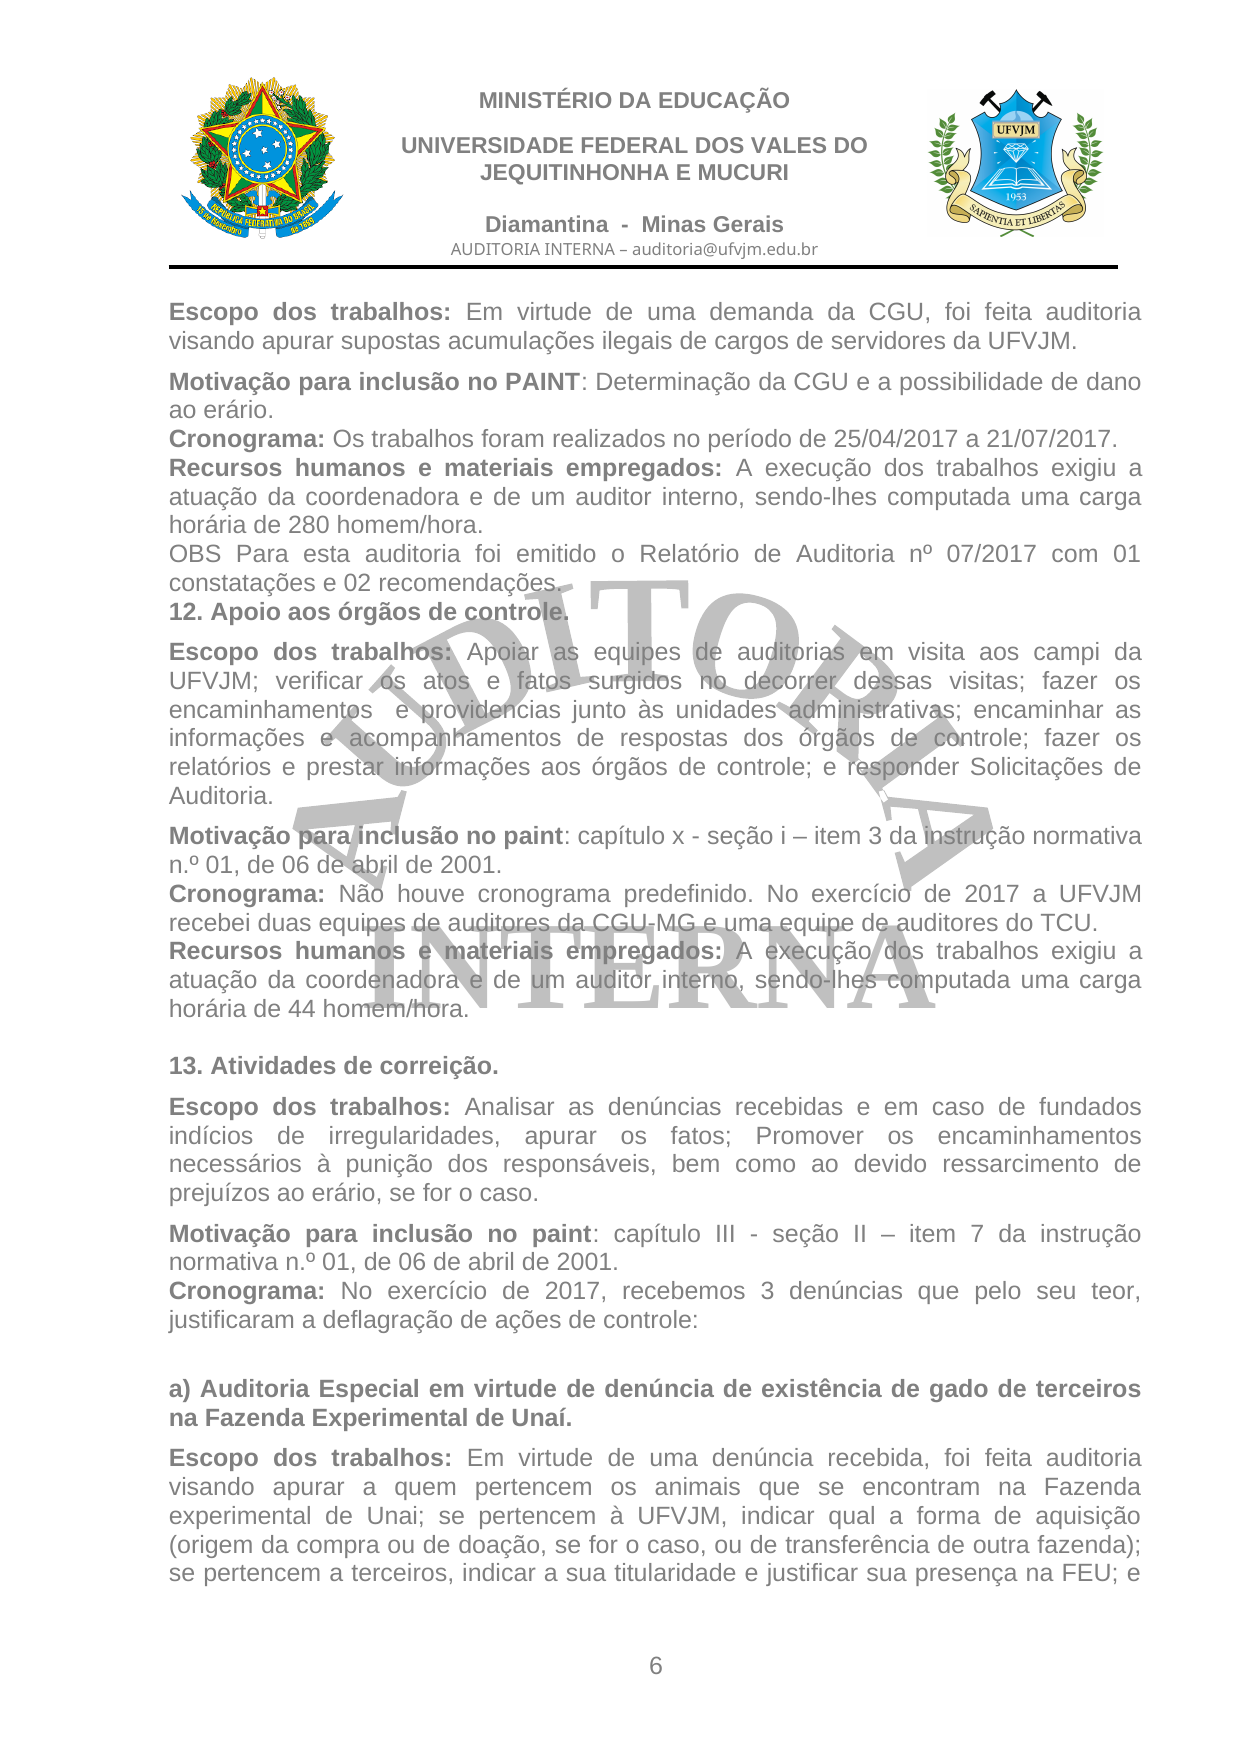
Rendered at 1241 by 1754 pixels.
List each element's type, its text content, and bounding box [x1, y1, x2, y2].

text 12. Apoio aos órgãos de controle. [563, 597, 627, 625]
text Recursos humanos e materiais empregados: A execução dos trabalhos exigiu a atuação da coordenadora e de um auditor interno, sendo-lhes computada uma carga horária de 44 homem/hora. [992, 936, 1143, 1023]
text Cronograma: Não houve cronograma predefinido. No exercício de 2017 a UFVJM recebei duas equipes de auditores da CGU-MG e uma equipe de auditores do TCU. [168, 879, 374, 936]
text Escopo dos trabalhos: Apoiar as equipes de auditorias em visita aos campi da UFVJM; verificar os atos e fatos surgidos no decorrer dessas visitas; fazer os encaminhamentos e providencias junto às unidades administrativas; encaminhar as informações e acompanhamentos de respostas dos órgãos de controle; fazer os relatórios e prestar informações aos órgãos de controle; e responder Solicitações de Auditoria. [168, 637, 883, 809]
text Escopo dos trabalhos: Em virtude de uma demanda da CGU, foi feita auditoria visando apurar supostas acumulações ilegais de cargos de servidores da UFVJM. [168, 297, 1143, 355]
picture [927, 89, 1104, 237]
text Cronograma: Não houve cronograma predefinido. No exercício de 2017 a UFVJM recebei duas equipes de auditores da CGU-MG e uma equipe de auditores do TCU. [382, 879, 903, 891]
text 12. Apoio aos órgãos de controle. [765, 597, 1143, 625]
text 12. Apoio aos órgãos de controle. [725, 603, 776, 625]
text Motivação para inclusão no paint: capítulo x - seção i – item 3 da instrução normativa n.º 01, de 06 de abril de 2001. [924, 821, 1143, 879]
text Motivação para inclusão no paint: capítulo x - seção i – item 3 da instrução normativa n.º 01, de 06 de abril de 2001. [168, 821, 361, 879]
text a) Auditoria Especial em virtude de denúncia de existência de gado de terceiros na Fazenda Experimental de Unaí. [168, 1374, 1143, 1432]
text Recursos humanos e materiais empregados: A execução dos trabalhos exigiu a atuação da coordenadora e de um auditor interno, sendo-lhes computada uma carga horária de 280 homem/hora. [168, 453, 1143, 539]
text Escopo dos trabalhos: Apoiar as equipes de auditorias em visita aos campi da UFVJM; verificar os atos e fatos surgidos no decorrer dessas visitas; fazer os encaminhamentos e providencias junto às unidades administrativas; encaminhar as informações e acompanhamentos de respostas dos órgãos de controle; fazer os relatórios e prestar informações aos órgãos de controle; e responder Solicitações de Auditoria. [853, 637, 1143, 809]
text Motivação para inclusão no paint: capítulo III - seção II – item 7 da instrução normativa n.º 01, de 06 de abril de 2001. [168, 1219, 1143, 1276]
picture [176, 72, 349, 243]
text Escopo dos trabalhos: Analisar as denúncias recebidas e em caso de fundados indícios de irregularidades, apurar os fatos; Promover os encaminhamentos necessários à punição dos responsáveis, bem como ao devido ressarcimento de prejuízos ao erário, se for o caso. [168, 1092, 1143, 1207]
text 12. Apoio aos órgãos de controle. [652, 597, 719, 625]
text Motivação para inclusão no paint: capítulo x - seção i – item 3 da instrução normativa n.º 01, de 06 de abril de 2001. [355, 821, 927, 879]
text 12. Apoio aos órgãos de controle. [168, 597, 543, 625]
text Cronograma: Os trabalhos foram realizados no período de 25/04/2017 a 21/07/2017. [168, 424, 1143, 453]
text Cronograma: No exercício de 2017, recebemos 3 denúncias que pelo seu teor, justificaram a deflagração de ações de controle: [168, 1276, 1143, 1334]
text 13. Atividades de correição. [168, 1051, 1143, 1080]
text Recursos humanos e materiais empregados: A execução dos trabalhos exigiu a atuação da coordenadora e de um auditor interno, sendo-lhes computada uma carga horária de 44 homem/hora. [168, 936, 306, 1023]
text OBS Para esta auditoria foi emitido o Relatório de Auditoria nº 07/2017 com 01 constatações e 02 recomendações. [168, 539, 1143, 597]
text Motivação para inclusão no PAINT: Determinação da CGU e a possibilidade de dano ao erário. [168, 367, 1143, 424]
text Cronograma: Não houve cronograma predefinido. No exercício de 2017 a UFVJM recebei duas equipes de auditores da CGU-MG e uma equipe de auditores do TCU. [912, 879, 1143, 936]
text Escopo dos trabalhos: Em virtude de uma denúncia recebida, foi feita auditoria visando apurar a quem pertencem os animais que se encontram na Fazenda experimental de Unai; se pertencem à UFVJM, indicar qual a forma de aquisição (origem da compra ou de doação, se for o caso, ou de transferência de outra fazenda); se pertencem a terceiros, indicar a sua titularidade e justificar sua presença na FEU; e [168, 1443, 1143, 1587]
